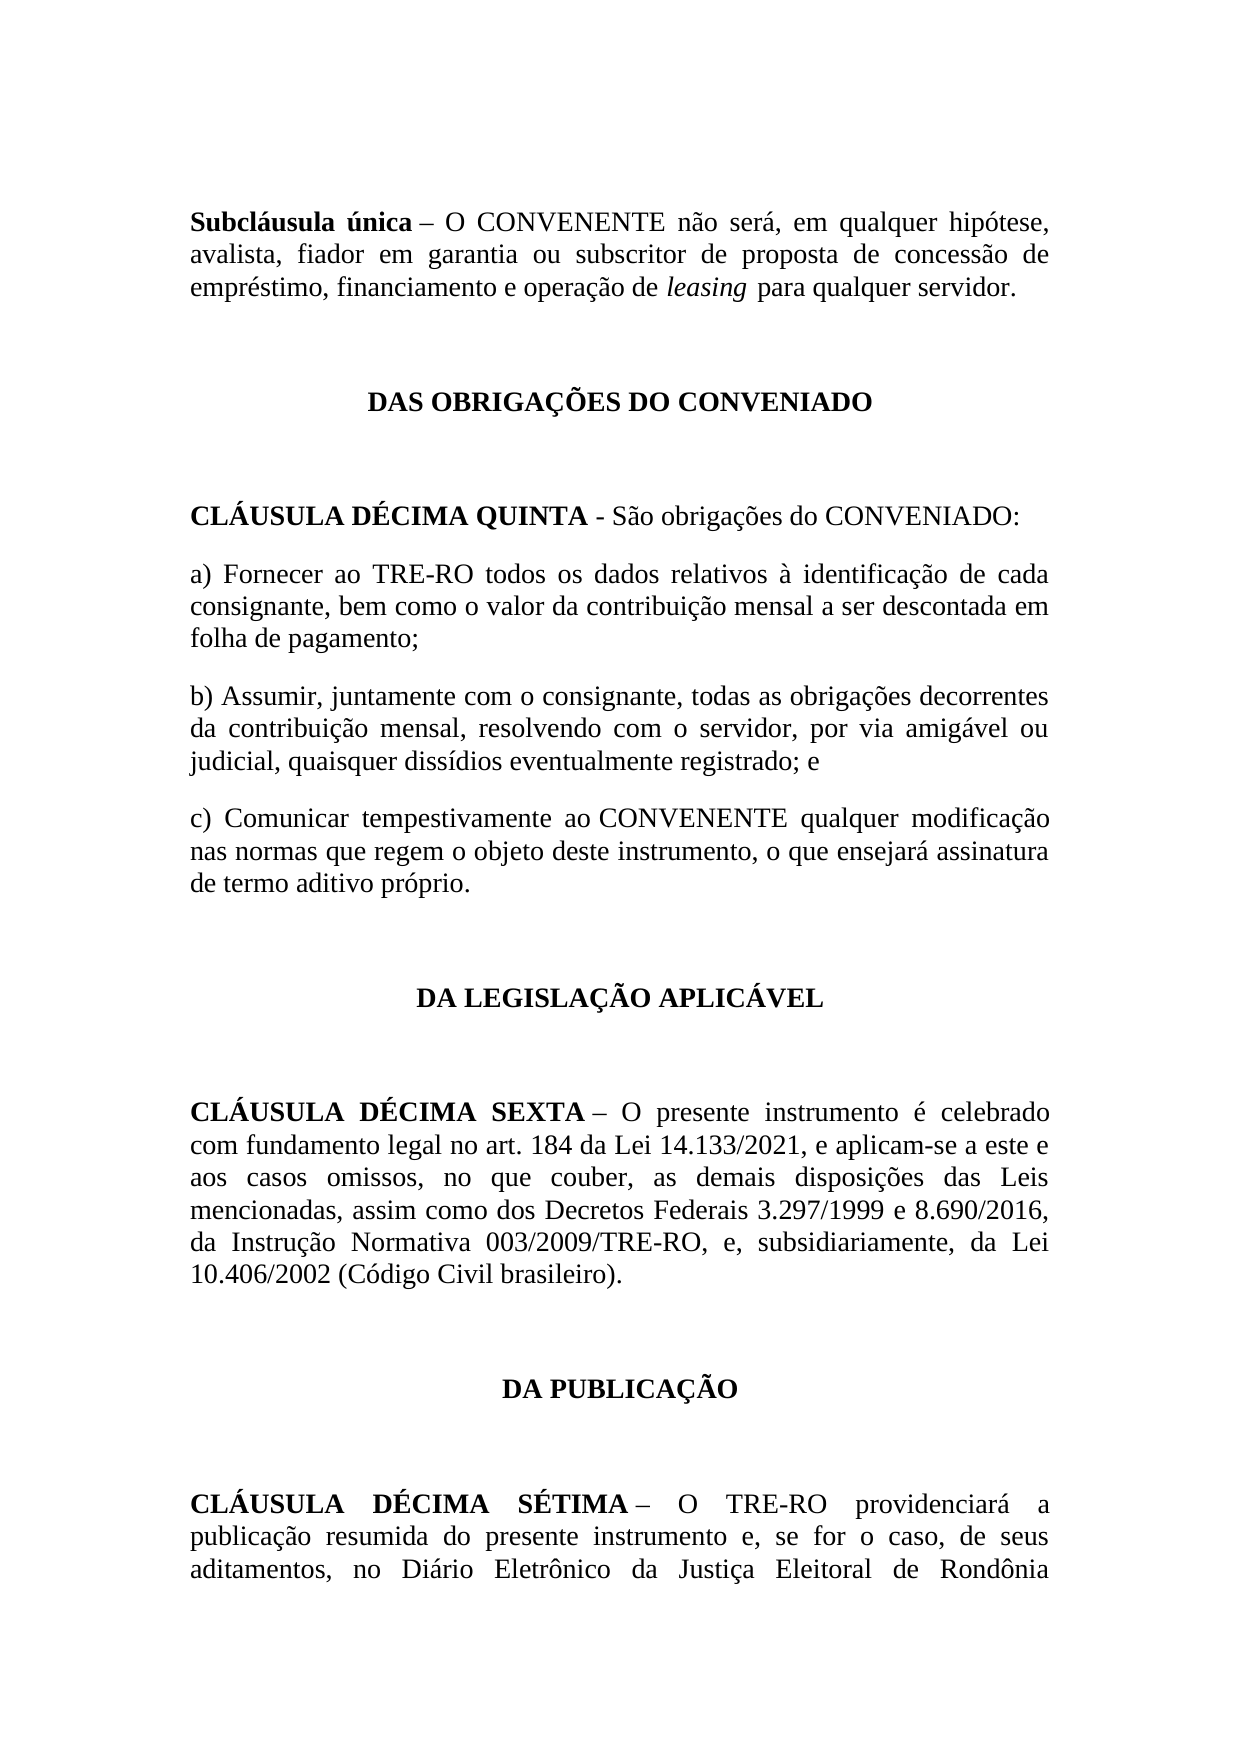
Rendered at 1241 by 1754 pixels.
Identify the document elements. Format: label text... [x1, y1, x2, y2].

text DAS OBRIGAÇÕES DO CONVENIADO [190, 384, 1051, 417]
text CLÁUSULA DÉCIMA SEXTA – O presente instrumento é celebrado com fundamento legal no art. 184 da Lei 14.133/2021, e aplicam-se a este e aos casos omissos, no que couber, as demais disposições das Leis mencionadas, assim como dos Decretos Federais 3.297/1999 e 8.690/2016, da Instrução Normativa 003/2009/TRE-RO, e, subsidiariamente, da Lei 10.406/2002 (Código Civil brasileiro). [190, 1096, 1051, 1290]
text c) Comunicar tempestivamente ao CONVENENTE qualquer modificação nas normas que regem o objeto deste instrumento, o que ensejará assinatura de termo aditivo próprio. [190, 801, 1051, 898]
text Subcláusula única – O CONVENENTE não será, em qualquer hipótese, avalista, fiador em garantia ou subscritor de proposta de concessão de empréstimo, financiamento e operação de leasing para qualquer servidor. [190, 205, 1051, 302]
text DA LEGISLAÇÃO APLICÁVEL [190, 981, 1051, 1013]
text CLÁUSULA DÉCIMA QUINTA - São obrigações do CONVENIADO: [190, 499, 1051, 532]
text DA PUBLICAÇÃO [190, 1372, 1051, 1405]
text b) Assumir, juntamente com o consignante, todas as obrigações decorrentes da contribuição mensal, resolvendo com o servidor, por via amigável ou judicial, quaisquer dissídios eventualmente registrado; e [190, 679, 1051, 776]
text a) Fornecer ao TRE-RO todos os dados relativos à identificação de cada consignante, bem como o valor da contribuição mensal a ser descontada em folha de pagamento; [190, 557, 1051, 654]
text CLÁUSULA DÉCIMA SÉTIMA – O TRE-RO providenciará a publicação resumida do presente instrumento e, se for o caso, de seus aditamentos, no Diário Eletrônico da Justiça Eleitoral de Rondônia [190, 1487, 1051, 1584]
